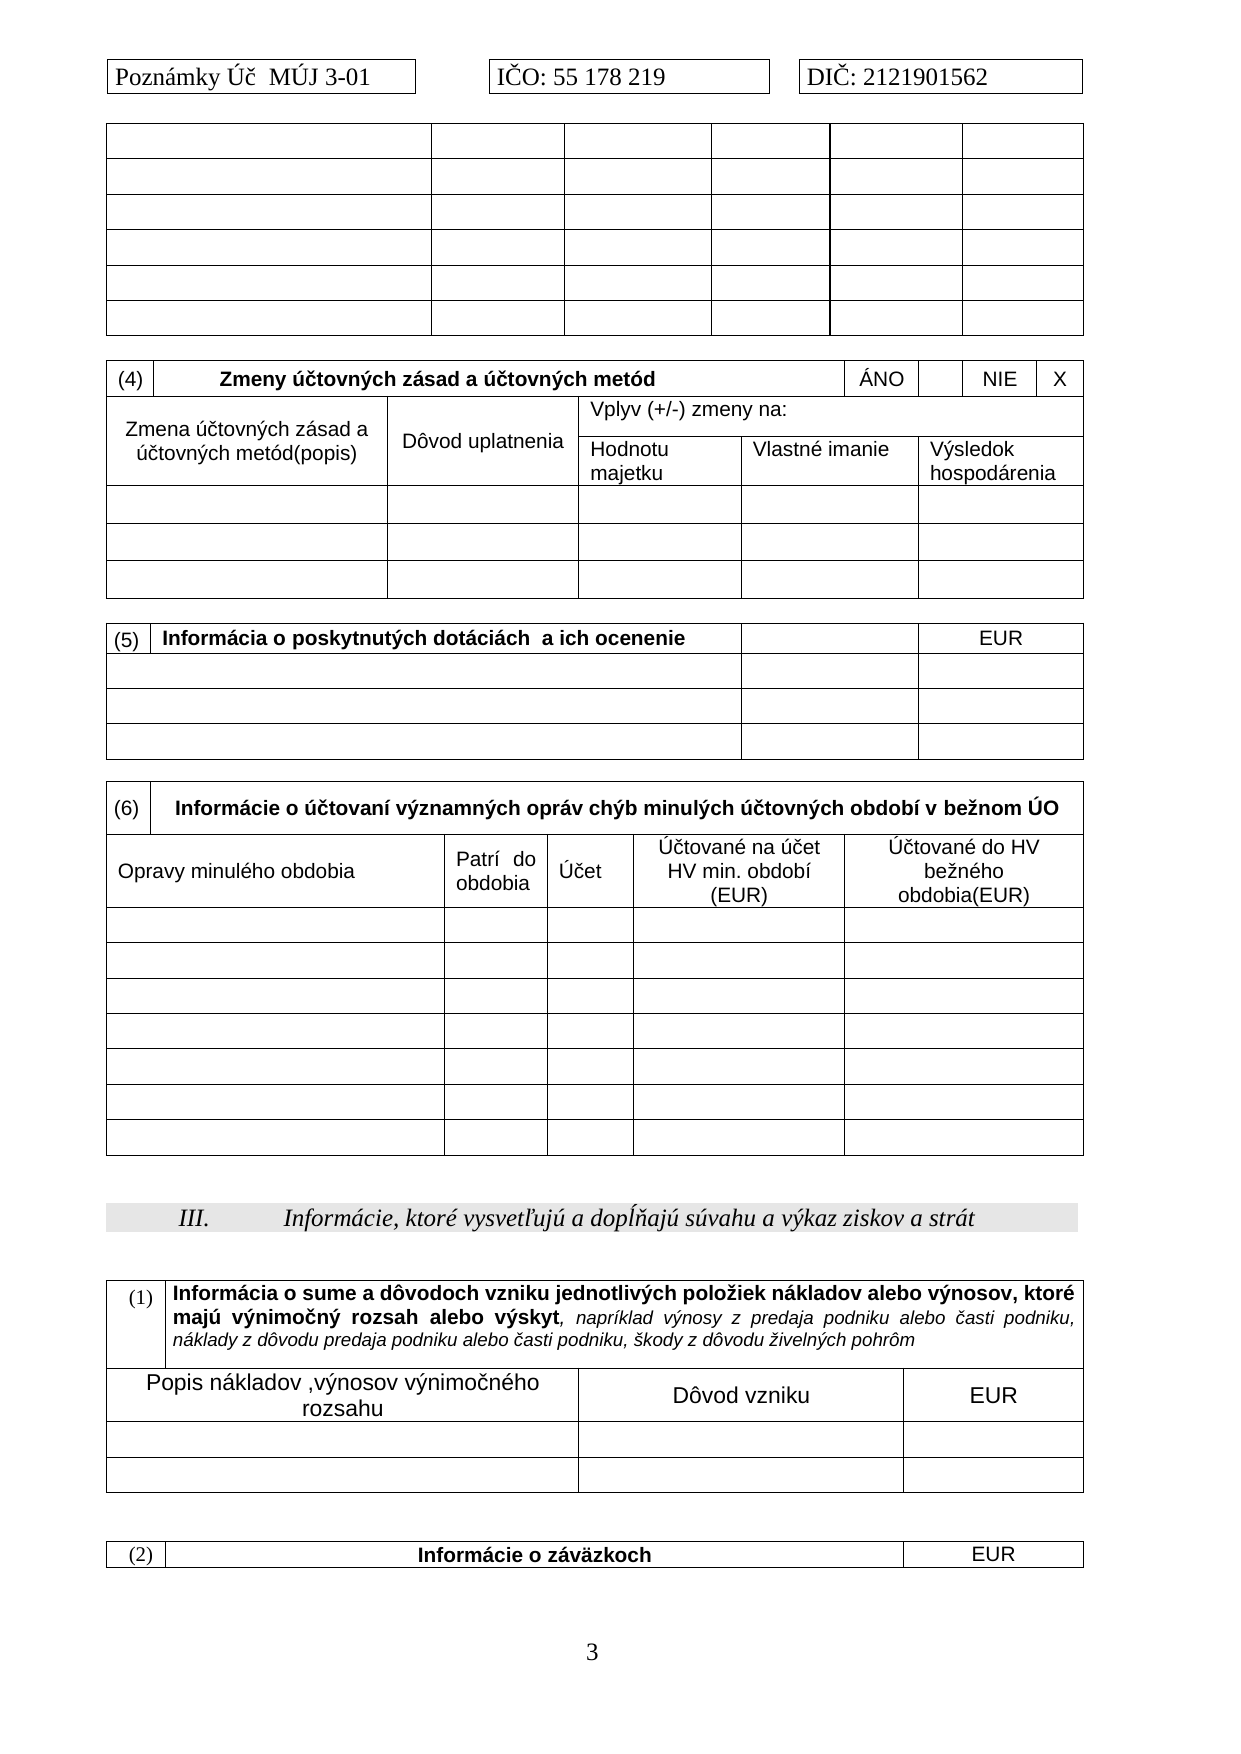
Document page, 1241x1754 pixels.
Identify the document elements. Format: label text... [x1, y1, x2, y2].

table_cell [845, 908, 1083, 942]
table_cell [904, 1458, 1083, 1492]
table_cell Hodnotu majetku [579, 437, 741, 485]
table_cell [432, 159, 564, 194]
table_cell [845, 943, 1083, 977]
table_cell [107, 1014, 444, 1048]
table_cell [388, 561, 578, 598]
table_cell [712, 230, 829, 264]
table_cell [919, 561, 1083, 598]
table_cell [963, 230, 1083, 264]
table_cell [963, 195, 1083, 229]
table_cell [579, 1458, 903, 1492]
table_cell [831, 124, 962, 158]
table_cell [107, 230, 431, 264]
table_cell [548, 943, 633, 977]
table_cell [107, 908, 444, 942]
table_cell [565, 266, 711, 300]
table_cell [107, 266, 431, 300]
table_cell [634, 1085, 844, 1119]
table_header [107, 361, 153, 396]
table_cell [634, 1120, 844, 1154]
table_cell [107, 1049, 444, 1084]
table_header [919, 361, 962, 396]
table_cell [634, 1049, 844, 1084]
table_cell [107, 301, 431, 335]
table_cell [445, 908, 547, 942]
table_cell [432, 230, 564, 264]
table_header [107, 624, 150, 652]
table_cell [107, 124, 431, 158]
table_cell [445, 1049, 547, 1084]
table_cell [548, 908, 633, 942]
table_cell [742, 654, 918, 688]
table_cell [565, 124, 711, 158]
table_cell Popis nákladov ,výnosov výnimočného rozsahu [107, 1369, 578, 1421]
table_cell [831, 230, 962, 264]
table_header Informácia o sume a dôvodoch vzniku jednotlivých položiek nákladov alebo výnosov, ktoré majú výnimočný rozsah alebo výskyt, napríklad výnosy z predaja podniku alebo časti podniku, náklady z dôvodu predaja podniku alebo časti podniku, škody z dôvodu živelných pohrôm [166, 1281, 1083, 1367]
table_cell [845, 1120, 1083, 1154]
table_cell [634, 979, 844, 1013]
table_cell [107, 486, 387, 523]
table_cell Zmena účtovných zásad a účtovných metód(popis) [107, 397, 387, 485]
table_header Informácie o účtovaní významných opráv chýb minulých účtovných období v bežnom ÚO [151, 782, 1083, 834]
table_cell Patrí do obdobia [445, 835, 547, 907]
table_cell [579, 486, 741, 523]
table_cell [107, 195, 431, 229]
table_cell [548, 1120, 633, 1154]
table_cell Opravy minulého obdobia [107, 835, 444, 907]
table_cell Účet [548, 835, 633, 907]
table_cell EUR [904, 1369, 1083, 1421]
table_cell [107, 979, 444, 1013]
table_cell [579, 1422, 903, 1457]
table_cell [845, 1014, 1083, 1048]
table_header Informácie o záväzkoch [166, 1542, 903, 1567]
table_header ÁNO [845, 361, 918, 396]
table_header EUR [919, 624, 1083, 652]
table_header Informácia o poskytnutých dotáciách a ich ocenenie [151, 624, 741, 652]
table_header NIE [963, 361, 1036, 396]
table_cell [107, 724, 741, 759]
table_cell [565, 159, 711, 194]
table_cell [831, 266, 962, 300]
table_cell [919, 486, 1083, 523]
table_cell [919, 724, 1083, 759]
table_cell [634, 908, 844, 942]
table_cell [963, 301, 1083, 335]
table_cell [742, 561, 918, 598]
table_header EUR [904, 1542, 1083, 1567]
table_cell [107, 689, 741, 723]
table_cell [107, 1120, 444, 1154]
table_cell Vlastné imanie [742, 437, 918, 485]
table_cell [107, 1458, 578, 1492]
table_cell [919, 524, 1083, 560]
table_cell [963, 266, 1083, 300]
table_cell [712, 195, 829, 229]
table_cell [107, 1085, 444, 1119]
table_header Zmeny účtovných zásad a účtovných metód [154, 361, 844, 396]
table_cell [432, 195, 564, 229]
table_cell [579, 561, 741, 598]
list Informácie, ktoré vysvetľujú a dopĺňajú súvahu a výkaz ziskov a strát [106, 1203, 1078, 1232]
table_cell [712, 124, 829, 158]
table_cell [107, 1422, 578, 1457]
table_cell [445, 979, 547, 1013]
table_cell [712, 301, 829, 335]
table_cell [742, 724, 918, 759]
table_header X [1037, 361, 1083, 396]
table_cell [548, 979, 633, 1013]
table_cell [712, 159, 829, 194]
table_cell [107, 654, 741, 688]
table_cell [904, 1422, 1083, 1457]
table_cell [919, 689, 1083, 723]
table_cell Dôvod vzniku [579, 1369, 903, 1421]
table_cell [963, 124, 1083, 158]
table_cell [432, 266, 564, 300]
table_cell [565, 301, 711, 335]
table_cell [742, 486, 918, 523]
table_cell [388, 524, 578, 560]
table_cell Vplyv (+/-) zmeny na: [579, 397, 1083, 436]
table_cell [712, 266, 829, 300]
table_cell [107, 561, 387, 598]
table_cell Dôvod uplatnenia [388, 397, 578, 485]
table_cell [445, 1014, 547, 1048]
table_cell Účtované do HV bežného obdobia(EUR) [845, 835, 1083, 907]
table_cell [548, 1085, 633, 1119]
table_cell [445, 1120, 547, 1154]
table_cell [548, 1014, 633, 1048]
table_cell [432, 124, 564, 158]
table_cell [831, 301, 962, 335]
table_cell [548, 1049, 633, 1084]
table_cell [963, 159, 1083, 194]
table_header [742, 624, 918, 652]
table_cell [845, 979, 1083, 1013]
table_cell [107, 943, 444, 977]
table_cell [432, 301, 564, 335]
table_cell [107, 159, 431, 194]
table_cell [845, 1085, 1083, 1119]
table_cell [919, 654, 1083, 688]
table_cell [845, 1049, 1083, 1084]
table_cell [831, 195, 962, 229]
table_header [107, 1281, 165, 1367]
table_cell [565, 195, 711, 229]
table_header [107, 1542, 165, 1567]
table_cell [742, 689, 918, 723]
table_cell [579, 524, 741, 560]
table_cell [445, 1085, 547, 1119]
table_cell [831, 159, 962, 194]
table_cell [445, 943, 547, 977]
table_cell [634, 1014, 844, 1048]
table_cell [107, 524, 387, 560]
table_cell Účtované na účet HV min. období (EUR) [634, 835, 844, 907]
table_cell [634, 943, 844, 977]
table_cell Výsledok hospodárenia [919, 437, 1083, 485]
table_cell [388, 486, 578, 523]
table_header [107, 782, 150, 834]
table_cell [742, 524, 918, 560]
table_cell [565, 230, 711, 264]
